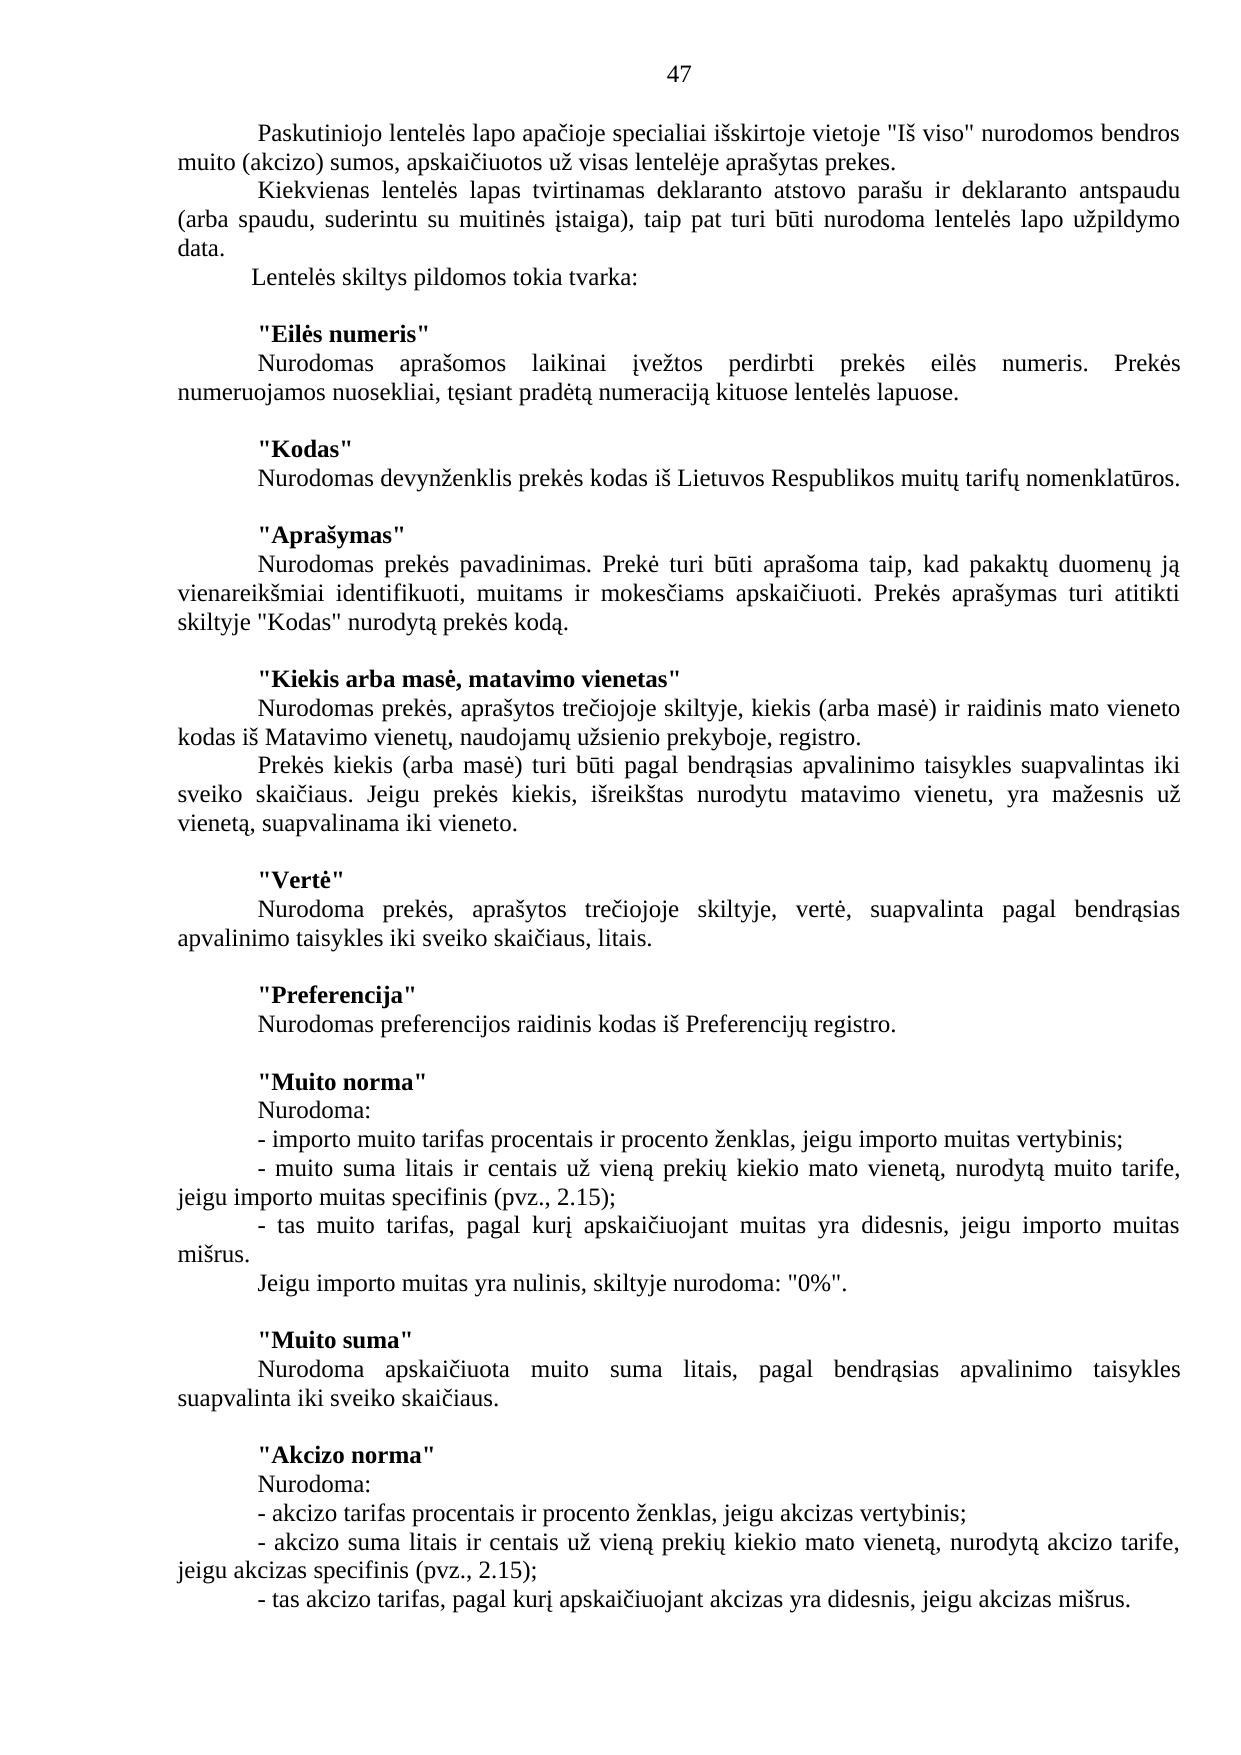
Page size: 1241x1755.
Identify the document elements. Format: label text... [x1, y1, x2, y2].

text Nurodomas aprašomos laikinai įvežtos perdirbti prekės eilės numeris. Prekės numeruojamos nuosekliai, tęsiant pradėtą numeraciją kituose lentelės lapuose. [177, 348, 1181, 406]
text Nurodoma prekės, aprašytos trečiojoje skiltyje, vertė, suapvalinta pagal bendrąsias apvalinimo taisykles iki sveiko skaičiaus, litais. [177, 894, 1181, 952]
text Paskutiniojo lentelės lapo apačioje specialiai išskirtoje vietoje "Iš viso" nurodomos bendros muito (akcizo) sumos, apskaičiuotos už visas lentelėje aprašytas prekes. [177, 118, 1181, 176]
text Jeigu importo muitas yra nulinis, skiltyje nurodoma: "0%". [177, 1268, 1181, 1297]
text Nurodoma: [177, 1469, 1181, 1498]
text - importo muito tarifas procentais ir procento ženklas, jeigu importo muitas vertybinis; [177, 1124, 1181, 1153]
text - tas akcizo tarifas, pagal kurį apskaičiuojant akcizas yra didesnis, jeigu akcizas mišrus. [177, 1584, 1181, 1613]
text - tas muito tarifas, pagal kurį apskaičiuojant muitas yra didesnis, jeigu importo muitas mišrus. [177, 1211, 1181, 1268]
text Nurodomas preferencijos raidinis kodas iš Preferencijų registro. [177, 1009, 1181, 1038]
text Nurodomas prekės, aprašytos trečiojoje skiltyje, kiekis (arba masė) ir raidinis mato vieneto kodas iš Matavimo vienetų, naudojamų užsienio prekyboje, registro. [177, 693, 1181, 751]
text "Kodas" [177, 434, 1181, 463]
text "Muito suma" [177, 1326, 1181, 1354]
text "Eilės numeris" [177, 319, 1181, 348]
text Nurodomas devynženklis prekės kodas iš Lietuvos Respublikos muitų tarifų nomenklatūros. [177, 463, 1181, 492]
text Prekės kiekis (arba masė) turi būti pagal bendrąsias apvalinimo taisykles suapvalintas iki sveiko skaičiaus. Jeigu prekės kiekis, išreikštas nurodytu matavimo vienetu, yra mažesnis už vienetą, suapvalinama iki vieneto. [177, 751, 1181, 837]
text "Akcizo norma" [177, 1441, 1181, 1469]
text - akcizo suma litais ir centais už vieną prekių kiekio mato vienetą, nurodytą akcizo tarife, jeigu akcizas specifinis (pvz., 2.15); [177, 1527, 1181, 1584]
text - akcizo tarifas procentais ir procento ženklas, jeigu akcizas vertybinis; [177, 1498, 1181, 1527]
text "Aprašymas" [177, 521, 1181, 549]
text Kiekvienas lentelės lapas tvirtinamas deklaranto atstovo parašu ir deklaranto antspaudu (arba spaudu, suderintu su muitinės įstaiga), taip pat turi būti nurodoma lentelės lapo užpildymo data. [177, 176, 1181, 262]
text "Kiekis arba masė, matavimo vienetas" [177, 664, 1181, 693]
text Nurodoma: [177, 1096, 1181, 1124]
text Nurodomas prekės pavadinimas. Prekė turi būti aprašoma taip, kad pakaktų duomenų ją vienareikšmiai identifikuoti, muitams ir mokesčiams apskaičiuoti. Prekės aprašymas turi atitikti skiltyje "Kodas" nurodytą prekės kodą. [177, 549, 1181, 636]
text "Preferencija" [177, 981, 1181, 1009]
text "Vertė" [177, 866, 1181, 894]
text Lentelės skiltys pildomos tokia tvarka: [177, 262, 1181, 291]
text "Muito norma" [177, 1067, 1181, 1096]
text - muito suma litais ir centais už vieną prekių kiekio mato vienetą, nurodytą muito tarife, jeigu importo muitas specifinis (pvz., 2.15); [177, 1153, 1181, 1211]
text Nurodoma apskaičiuota muito suma litais, pagal bendrąsias apvalinimo taisykles suapvalinta iki sveiko skaičiaus. [177, 1354, 1181, 1412]
